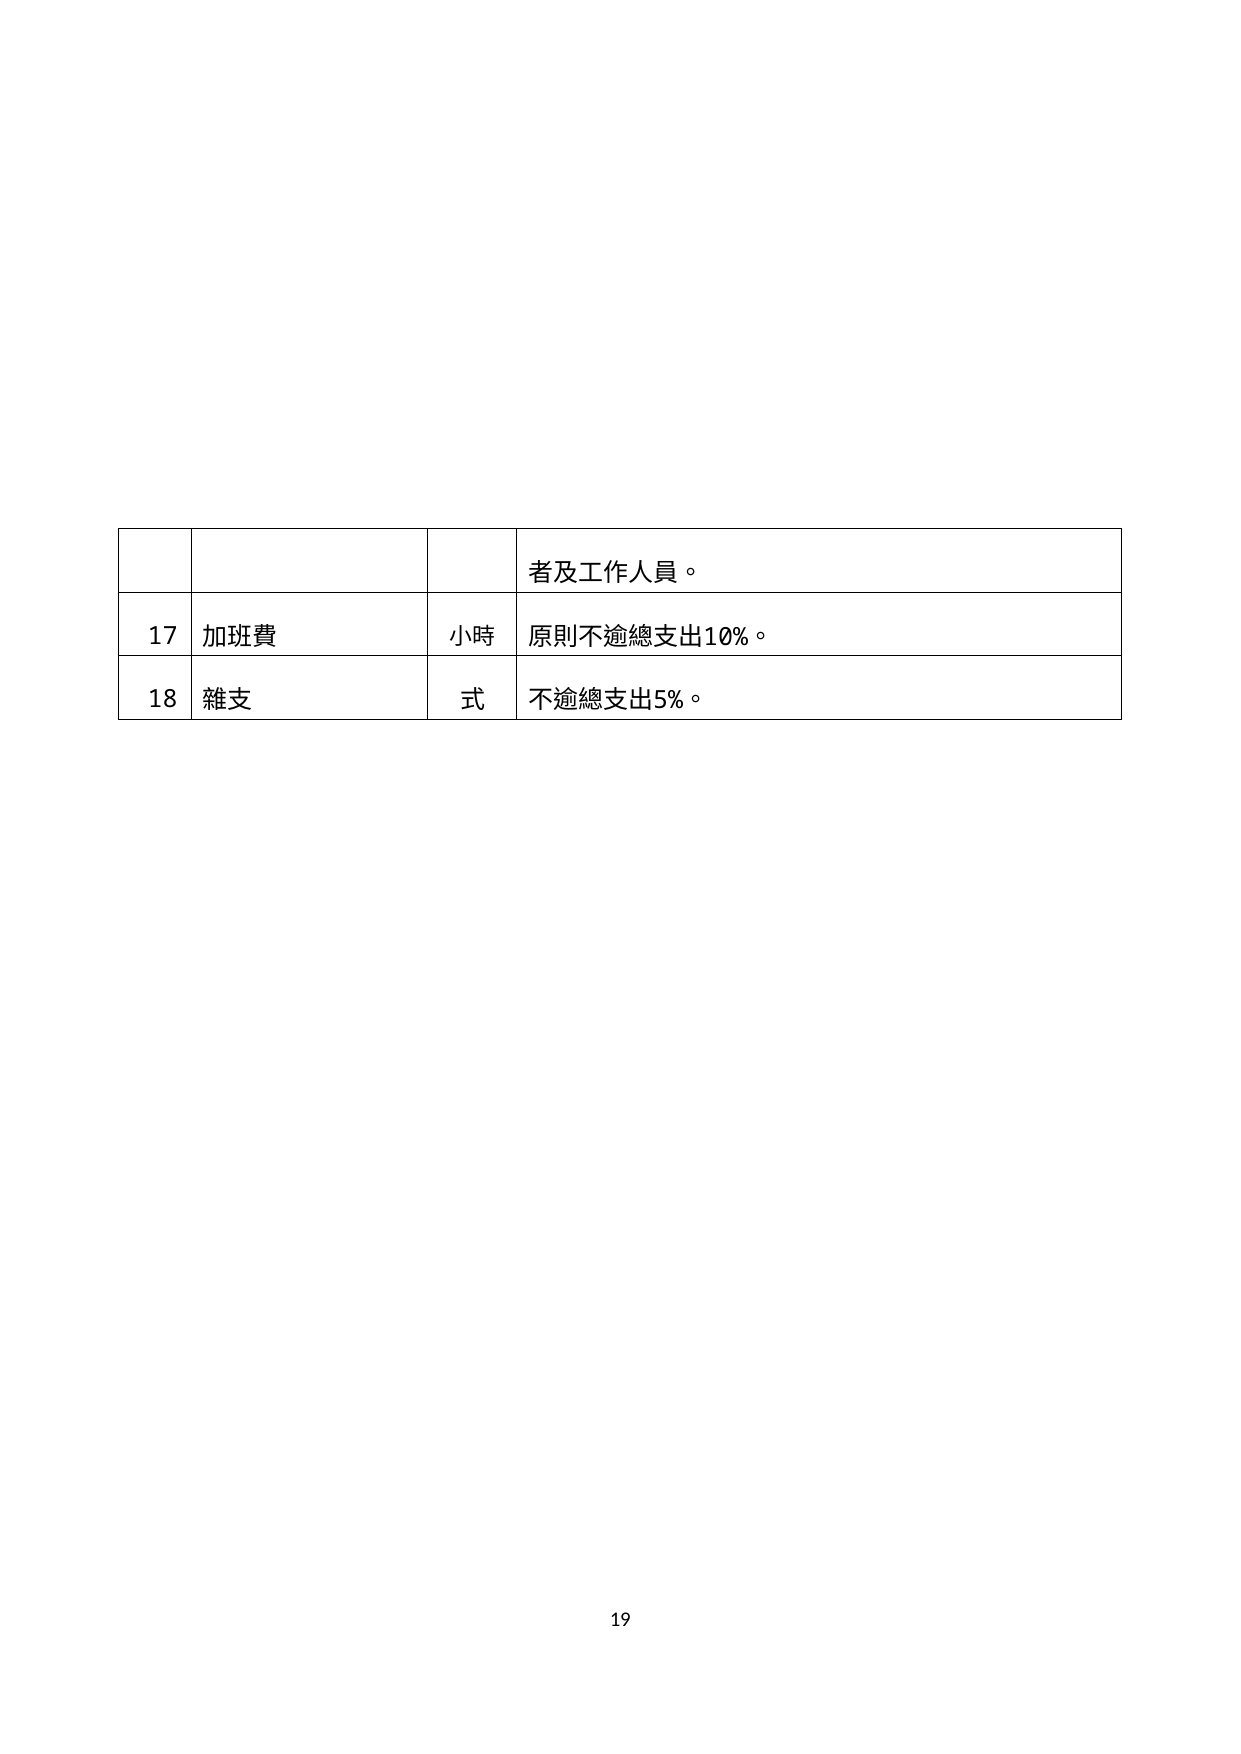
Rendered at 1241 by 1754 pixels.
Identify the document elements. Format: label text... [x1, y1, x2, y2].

table_cell 不逾總支出5%。 [517, 656, 1121, 719]
table_cell 雜支 [192, 656, 427, 719]
table_cell 小時 [428, 593, 516, 655]
table_cell 加班費 [192, 593, 427, 655]
table_cell [192, 529, 427, 592]
table_cell [428, 529, 516, 592]
table_cell 17 [119, 593, 191, 655]
table_cell 式 [428, 656, 516, 719]
table_cell 原則不逾總支出10%。 [517, 593, 1121, 655]
table_cell 者及工作人員。 [517, 529, 1121, 592]
table_cell [119, 529, 191, 592]
table_cell 18 [119, 656, 191, 719]
